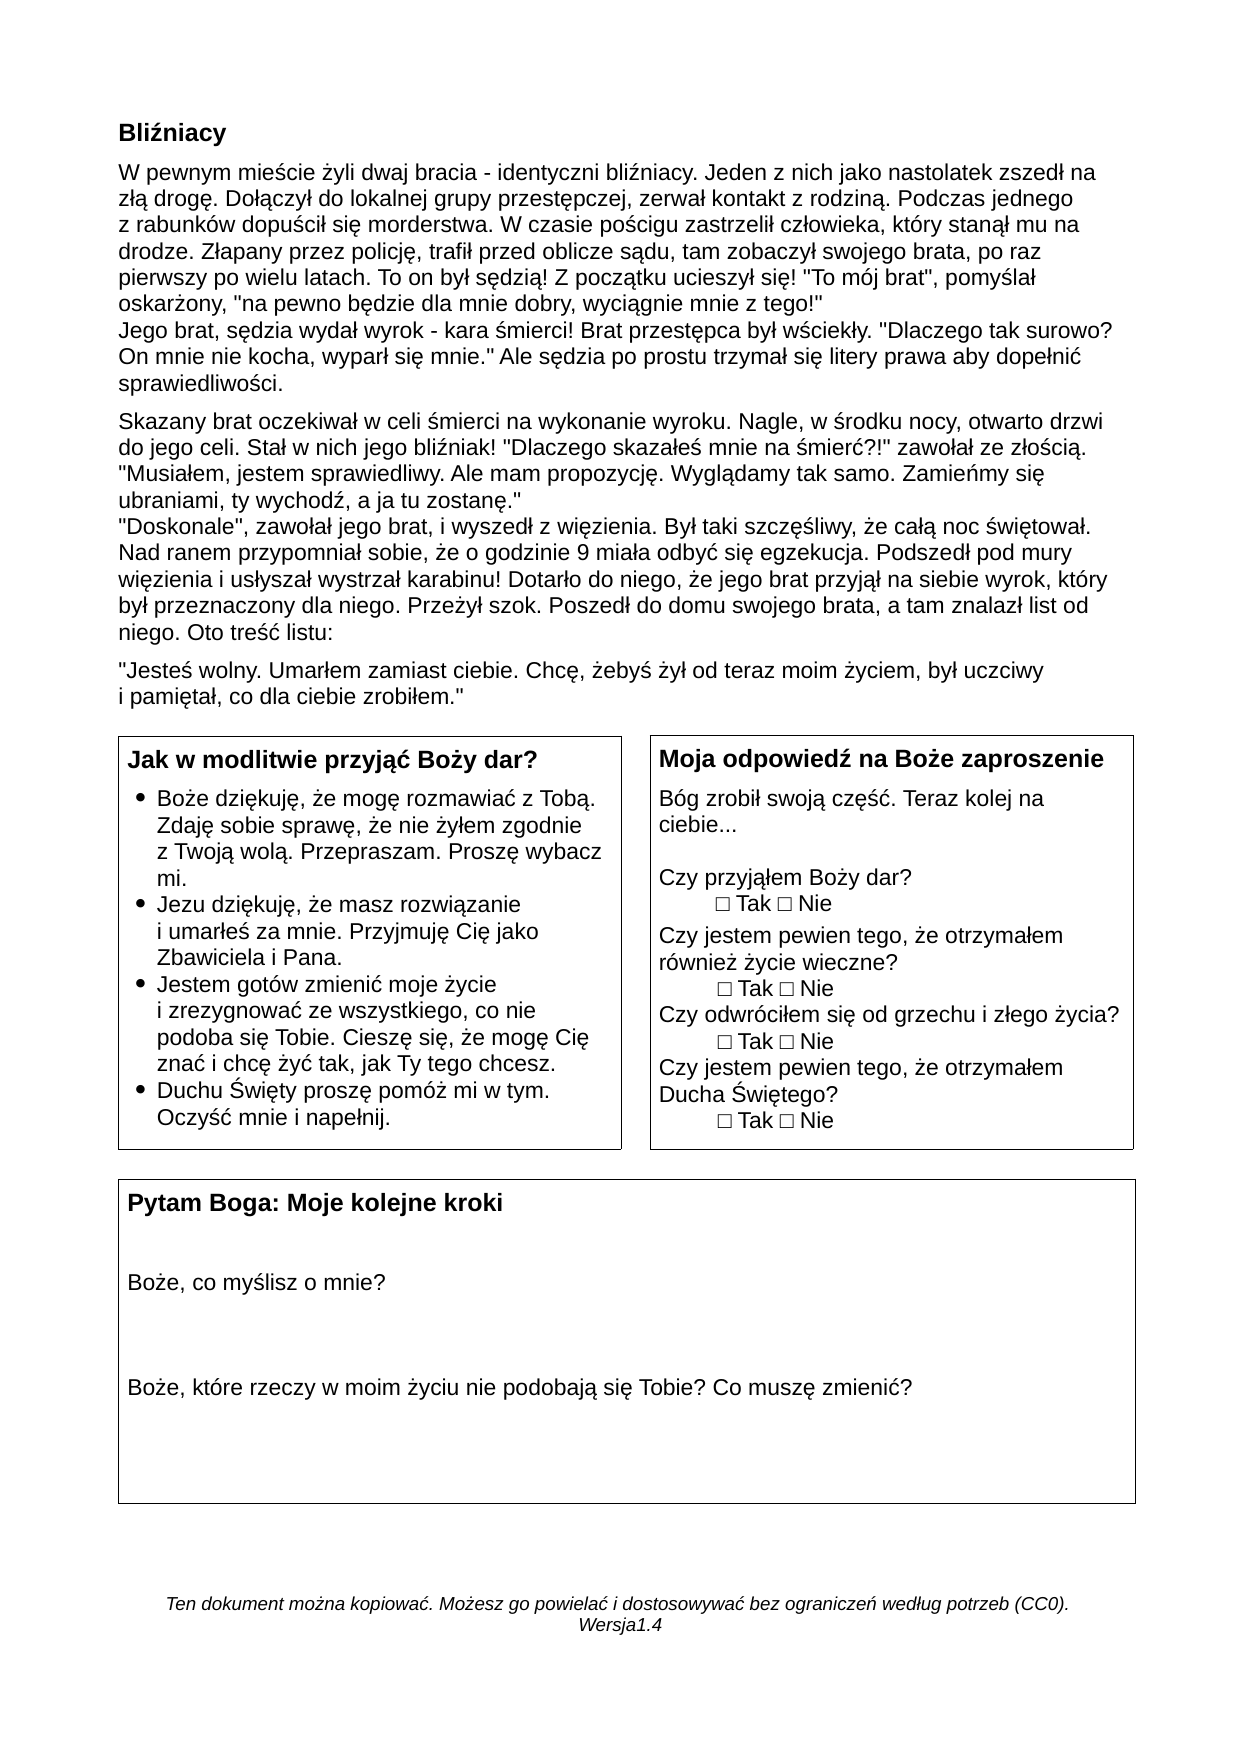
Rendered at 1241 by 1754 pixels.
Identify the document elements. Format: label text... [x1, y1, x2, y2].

list Duchu Święty proszę pomóż mi w tym. Oczyść mnie i napełnij. [136, 1077, 612, 1130]
list □ Tak □ Nie [718, 1028, 1124, 1054]
subtitle Czy jestem pewien tego, że otrzymałem Ducha Świętego? [658, 1054, 1124, 1107]
text "Musiałem, jestem sprawiedliwy. Ale mam propozycję. Wyglądamy tak samo. Zamieńmy się ubraniami, ty wychodź, a ja tu zostanę." [118, 460, 1122, 513]
text "Jesteś wolny. Umarłem zamiast ciebie. Chcę, żebyś żył od teraz moim życiem, był uczciwy i pamiętał, co dla ciebie zrobiłem." [118, 657, 1122, 709]
text Czy przyjąłem Boży dar? [658, 864, 1124, 890]
subtitle Pytam Boga: Moje kolejne kroki [127, 1187, 1127, 1216]
subtitle Czy jestem pewien tego, że otrzymałem również życie wieczne? [658, 922, 1124, 975]
text Boże, które rzeczy w moim życiu nie podobają się Tobie? Co muszę zmienić? [127, 1374, 1127, 1400]
text Skazany brat oczekiwał w celi śmierci na wykonanie wyroku. Nagle, w środku nocy, otwarto drzwi do jego celi. Stał w nich jego bliźniak! "Dlaczego skazałeś mnie na śmierć?!" zawołał ze złością. [118, 408, 1122, 460]
list Jestem gotów zmienić moje życie i zrezygnować ze wszystkiego, co nie podoba się Tobie. Cieszę się, że mogę Cię znać i chcę żyć tak, jak Ty tego chcesz. [136, 971, 612, 1077]
subtitle Bliźniacy [118, 118, 1122, 147]
subtitle Moja odpowiedź na Boże zaproszenie [658, 744, 1124, 773]
text W pewnym mieście żyli dwaj bracia - identyczni bliźniacy. Jeden z nich jako nastolatek zszedł na złą drogę. Dołączył do lokalnej grupy przestępczej, zerwał kontakt z rodziną. Podczas jednego z rabunków dopuścił się morderstwa. W czasie pościgu zastrzelił człowieka, który stanął mu na drodze. Złapany przez policję, trafił przed oblicze sądu, tam zobaczył swojego brata, po raz pierwszy po wielu latach. To on był sędzią! Z początku ucieszył się! "To mój brat", pomyślał oskarżony, "na pewno będzie dla mnie dobry, wyciągnie mnie z tego!" [118, 159, 1122, 317]
text Boże, co myślisz o mnie? [127, 1268, 1127, 1295]
text "Doskonale", zawołał jego brat, i wyszedł z więzienia. Był taki szczęśliwy, że całą noc świętował. Nad ranem przypomniał sobie, że o godzinie 9 miała odbyć się egzekucja. Podszedł pod mury więzienia i usłyszał wystrzał karabinu! Dotarło do niego, że jego brat przyjął na siebie wyrok, który był przeznaczony dla niego. Przeżył szok. Poszedł do domu swojego brata, a tam znalazł list od niego. Oto treść listu: [118, 513, 1122, 645]
list Boże dziękuję, że mogę rozmawiać z Tobą. Zdaję sobie sprawę, że nie żyłem zgodnie z Twoją wolą. Przepraszam. Proszę wybacz mi. [136, 785, 612, 891]
list Jezu dziękuję, że masz rozwiązanie i umarłeś za mnie. Przyjmuję Cię jako Zbawiciela i Pana. [136, 891, 612, 971]
list □ Tak □ Nie [718, 1107, 1124, 1133]
text Bóg zrobił swoją część. Teraz kolej na ciebie... [658, 785, 1124, 837]
text □ Tak □ Nie [658, 890, 1124, 916]
list □ Tak □ Nie [718, 975, 1124, 1001]
subtitle Jak w modlitwie przyjąć Boży dar? [127, 744, 612, 773]
subtitle Czy odwróciłem się od grzechu i złego życia? [658, 1001, 1124, 1028]
text Jego brat, sędzia wydał wyrok - kara śmierci! Brat przestępca był wściekły. "Dlaczego tak surowo? On mnie nie kocha, wyparł się mnie." Ale sędzia po prostu trzymał się litery prawa aby dopełnić sprawiedliwości. [118, 317, 1122, 396]
